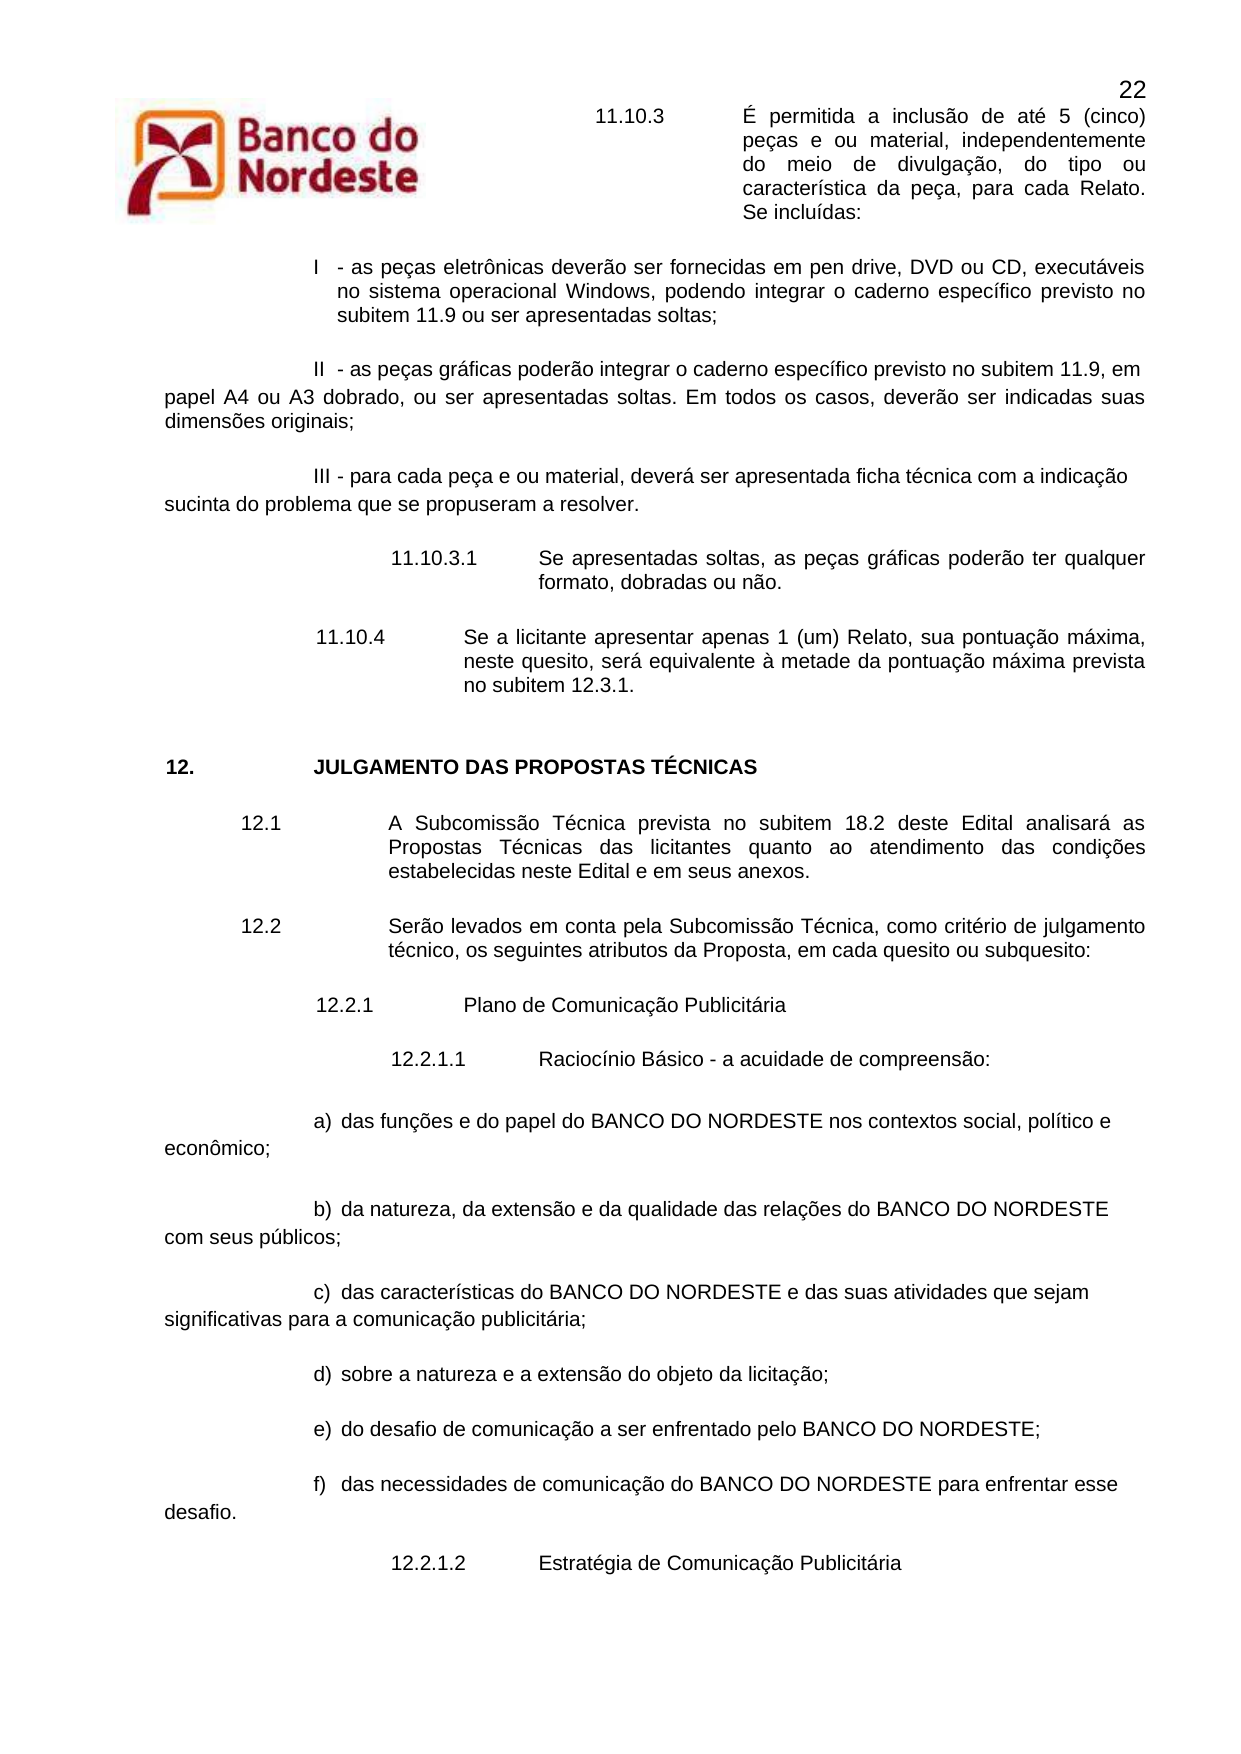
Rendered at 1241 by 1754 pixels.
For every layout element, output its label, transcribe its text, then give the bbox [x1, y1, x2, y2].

list do desafio de comunicação a ser enfrentado pelo BANCO DO NORDESTE; [313, 1417, 1146, 1441]
list - para cada peça e ou material, deverá ser apresentada ficha técnica com a indicação [313, 464, 1146, 488]
list das características do BANCO DO NORDESTE e das suas atividades que sejam [313, 1280, 1146, 1304]
list das funções e do papel do BANCO DO NORDESTE nos contextos social, político e [313, 1108, 1146, 1132]
text papel A4 ou A3 dobrado, ou ser apresentadas soltas. Em todos os casos, deverão ser indicadas suas dimensões originais; [164, 385, 1146, 433]
list das necessidades de comunicação do BANCO DO NORDESTE para enfrentar esse [313, 1472, 1146, 1496]
text econômico; [164, 1136, 1146, 1160]
list Estratégia de Comunicação Publicitária [391, 1551, 1146, 1575]
text desafio. [164, 1499, 1146, 1523]
text significativas para a comunicação publicitária; [164, 1307, 1146, 1331]
list É permitida a inclusão de até 5 (cinco) peças e ou material, independentemente do meio de divulgação, do tipo ou característica da peça, para cada Relato. Se incluídas: [316, 104, 1146, 223]
list A Subcomissão Técnica prevista no subitem 18.2 deste Edital analisará as Propostas Técnicas das licitantes quanto ao atendimento das condições estabelecidas neste Edital e em seus anexos. [241, 811, 1146, 883]
list JULGAMENTO DAS PROPOSTAS TÉCNICAS [166, 756, 1146, 779]
list Serão levados em conta pela Subcomissão Técnica, como critério de julgamento técnico, os seguintes atributos da Proposta, em cada quesito ou subquesito: [241, 913, 1146, 961]
picture [115, 98, 426, 225]
list Raciocínio Básico - a acuidade de compreensão: [391, 1047, 1146, 1071]
list - as peças eletrônicas deverão ser fornecidas em pen drive, DVD ou CD, executáveis no sistema operacional Windows, podendo integrar o caderno específico previsto no subitem 11.9 ou ser apresentadas soltas; [313, 254, 1146, 326]
list Se a licitante apresentar apenas 1 (um) Relato, sua pontuação máxima, neste quesito, será equivalente à metade da pontuação máxima prevista no subitem 12.3.1. [316, 625, 1146, 697]
text sucinta do problema que se propuseram a resolver. [164, 491, 1146, 515]
list da natureza, da extensão e da qualidade das relações do BANCO DO NORDESTE [313, 1197, 1146, 1221]
list Se apresentadas soltas, as peças gráficas poderão ter qualquer formato, dobradas ou não. [391, 546, 1146, 594]
list Plano de Comunicação Publicitária [316, 992, 1146, 1016]
text com seus públicos; [164, 1225, 1146, 1249]
list sobre a natureza e a extensão do objeto da licitação; [313, 1362, 1146, 1386]
list - as peças gráficas poderão integrar o caderno específico previsto no subitem 11.9, em [313, 357, 1146, 381]
